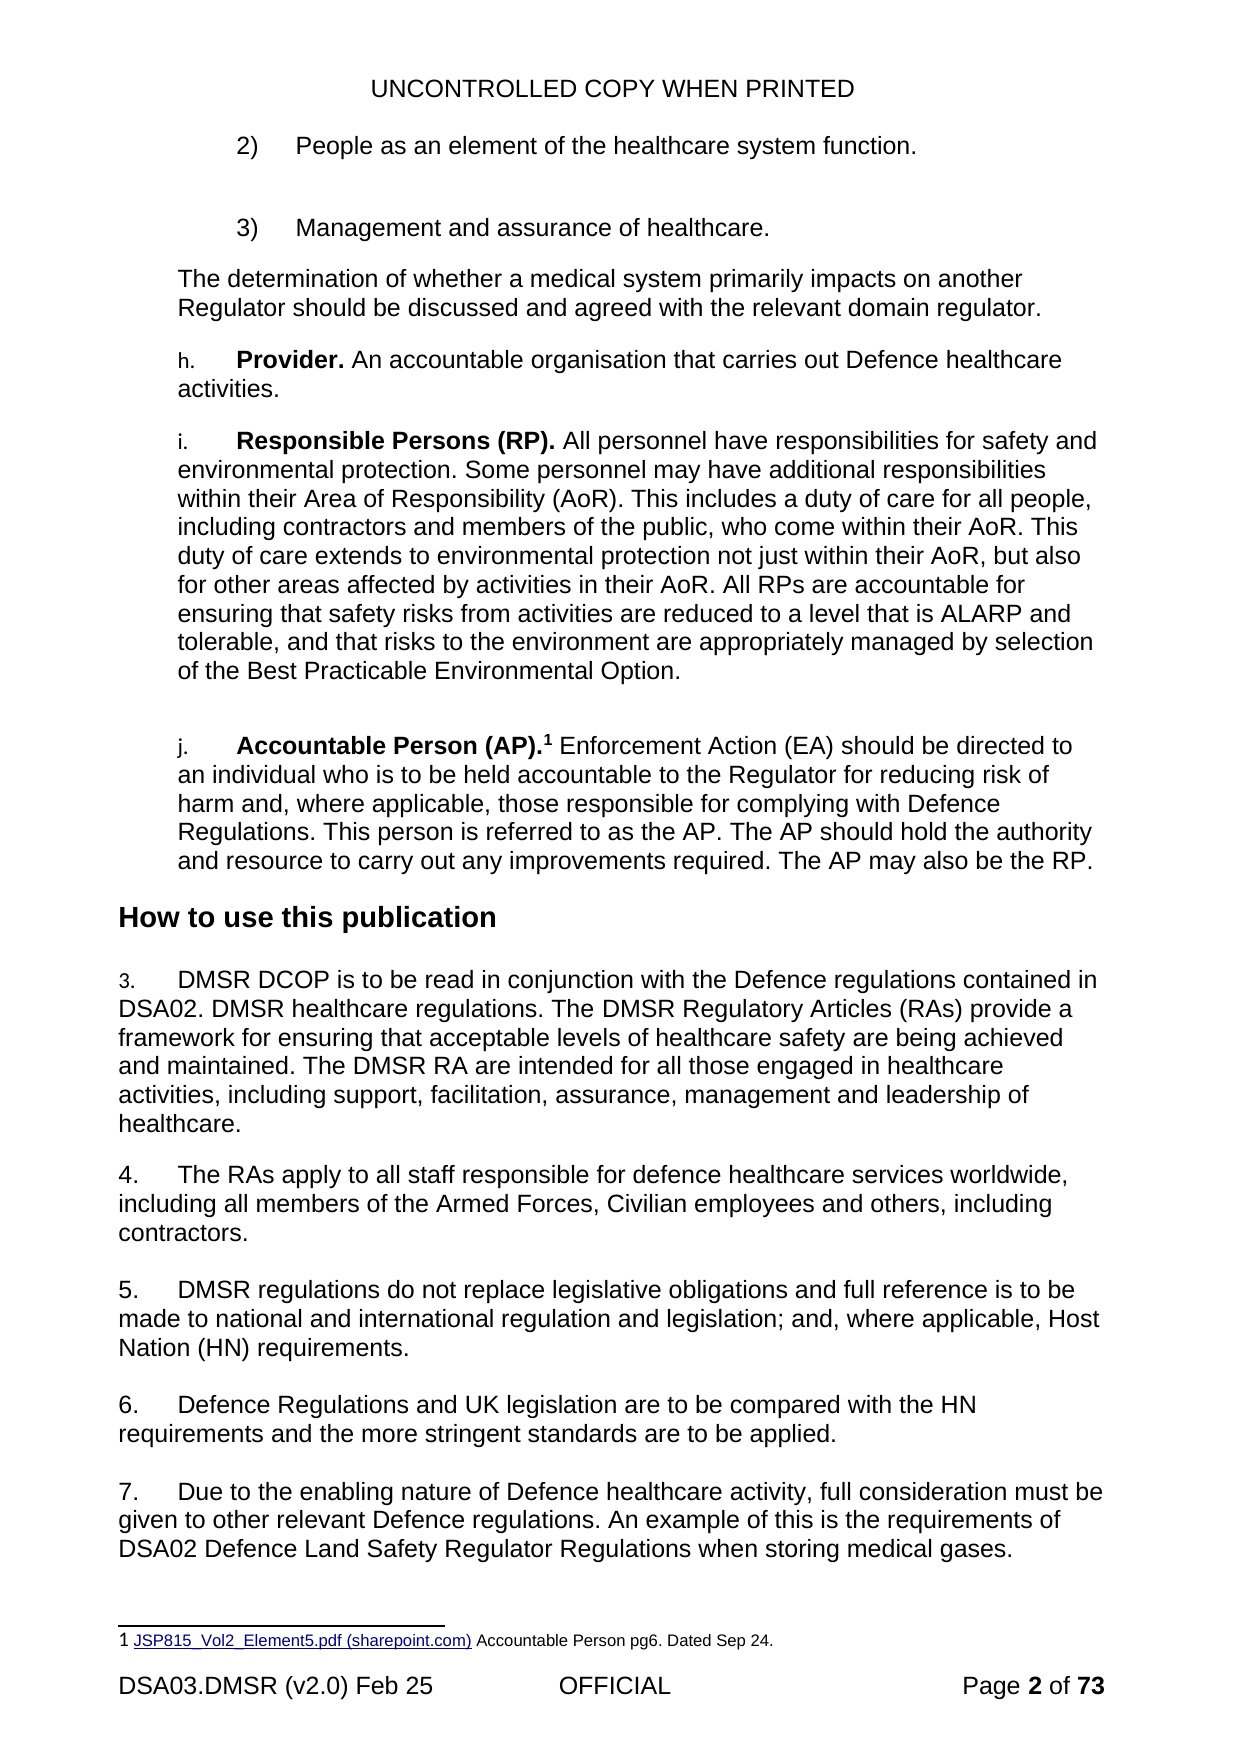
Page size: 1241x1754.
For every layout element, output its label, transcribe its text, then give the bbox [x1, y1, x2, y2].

list The RAs apply to all staff responsible for defence healthcare services worldwide, including all members of the Armed Forces, Civilian employees and others, including contractors. [118, 1161, 1107, 1247]
list Provider. An accountable organisation that carries out Defence healthcare activities. [177, 345, 1107, 403]
list JSP815_Vol2_Element5.pdf (sharepoint.com) Accountable Person pg6. Dated Sep 24. [118, 1626, 1107, 1652]
list DMSR regulations do not replace legislative obligations and full reference is to be made to national and international regulation and legislation; and, where applicable, Host Nation (HN) requirements. [118, 1276, 1107, 1362]
list DMSR DCOP is to be read in conjunction with the Defence regulations contained in DSA02. DMSR healthcare regulations. The DMSR Regulatory Articles (RAs) provide a framework for ensuring that acceptable levels of healthcare safety are being achieved and maintained. The DMSR RA are intended for all those engaged in healthcare activities, including support, facilitation, assurance, management and leadership of healthcare. [118, 965, 1107, 1138]
subtitle How to use this publication [118, 900, 1107, 933]
list Defence Regulations and UK legislation are to be compared with the HN requirements and the more stringent standards are to be applied. [118, 1391, 1107, 1448]
list Responsible Persons (RP). All personnel have responsibilities for safety and environmental protection. Some personnel may have additional responsibilities within their Area of Responsibility (AoR). This includes a duty of care for all people, including contractors and members of the public, who come within their AoR. This duty of care extends to environmental protection not just within their AoR, but also for other areas affected by activities in their AoR. All RPs are accountable for ensuring that safety risks from activities are reduced to a level that is ALARP and tolerable, and that risks to the environment are appropriately managed by selection of the Best Practicable Environmental Option. [177, 426, 1107, 685]
list Management and assurance of healthcare. [236, 213, 1107, 241]
text The determination of whether a medical system primarily impacts on another Regulator should be discussed and agreed with the relevant domain regulator. [177, 264, 1107, 322]
list Accountable Person (AP). Enforcement Action (EA) should be directed to an individual who is to be held accountable to the Regulator for reducing risk of harm and, where applicable, those responsible for complying with Defence Regulations. This person is referred to as the AP. The AP should hold the authority and resource to carry out any improvements required. The AP may also be the RP. [177, 731, 1107, 875]
list Due to the enabling nature of Defence healthcare activity, full consideration must be given to other relevant Defence regulations. An example of this is the requirements of DSA02 Defence Land Safety Regulator Regulations when storing medical gases. [118, 1477, 1107, 1563]
list People as an element of the healthcare system function. [236, 131, 1107, 159]
